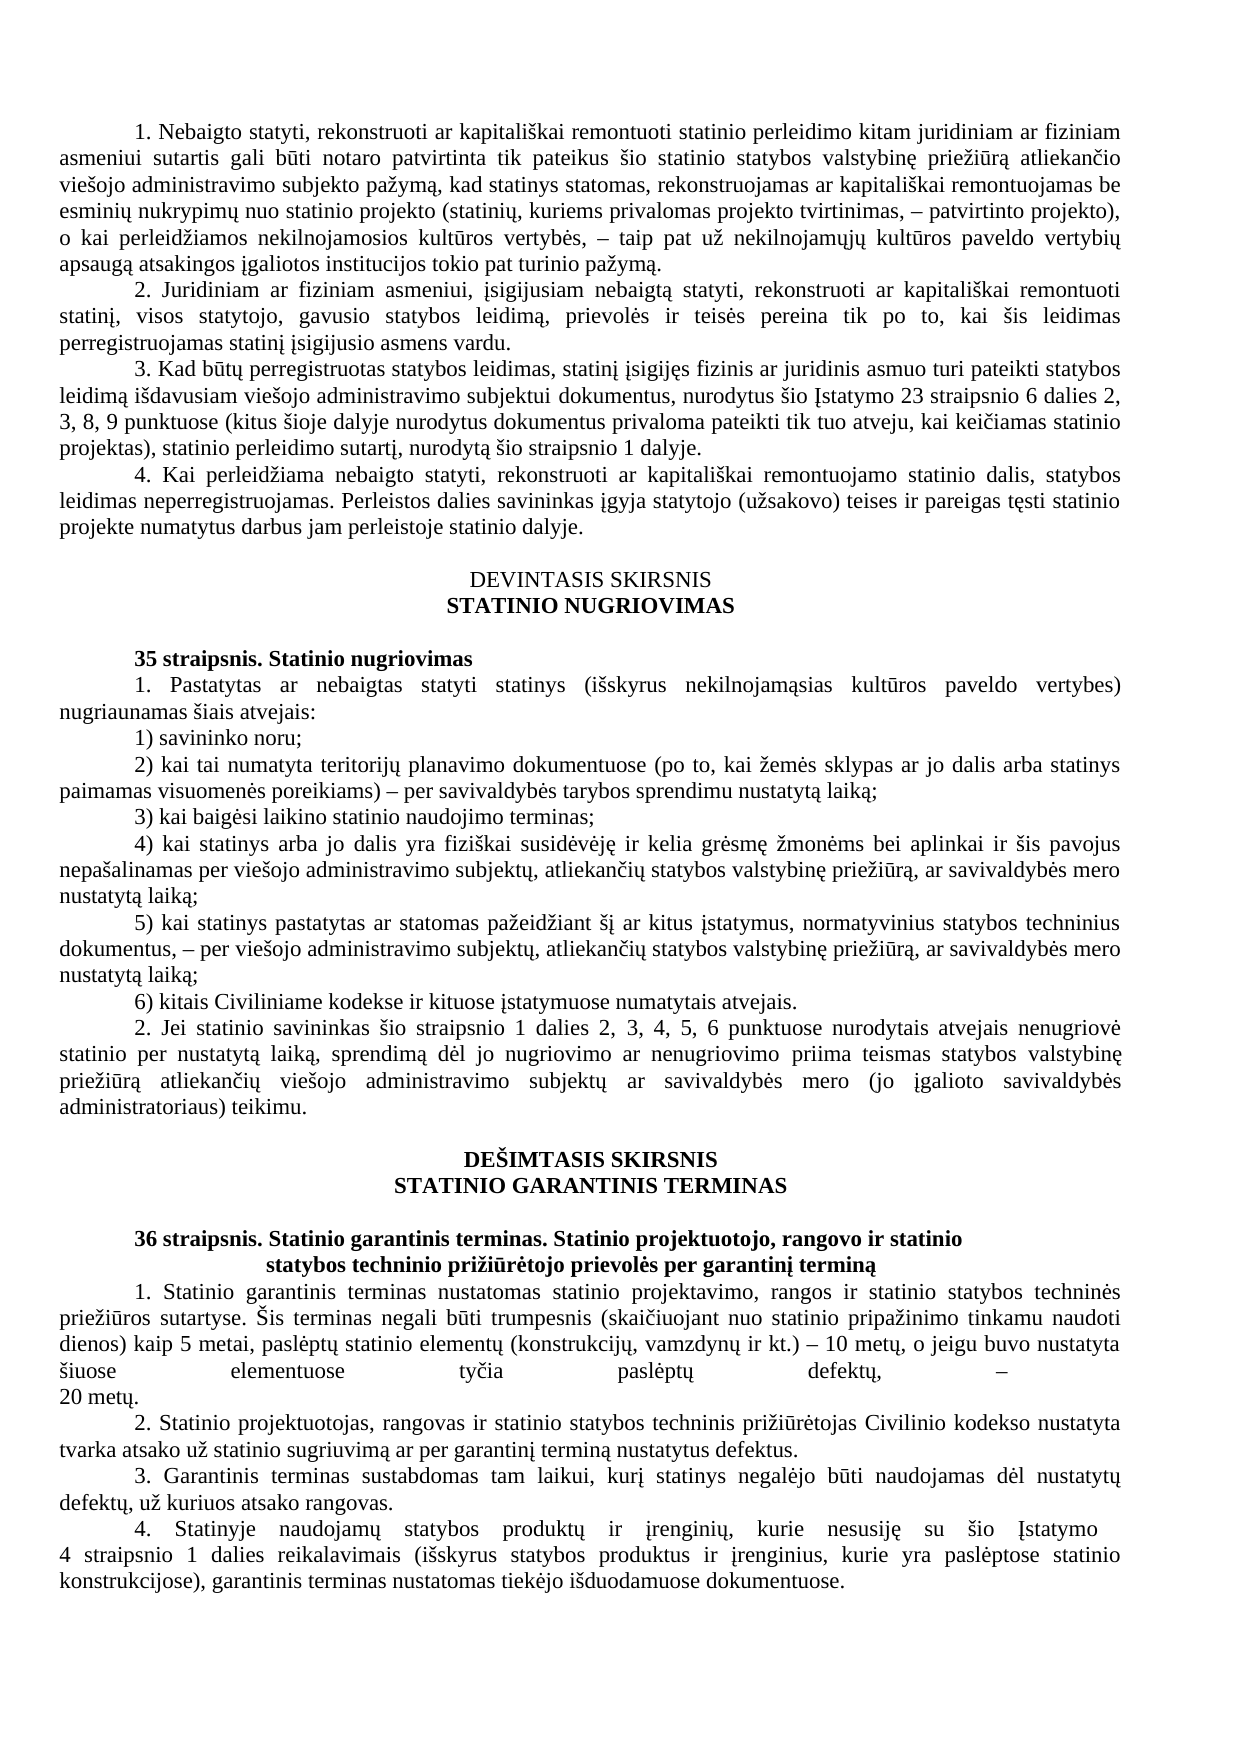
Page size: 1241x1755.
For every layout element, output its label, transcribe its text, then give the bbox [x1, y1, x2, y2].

text 2. Juridiniam ar fiziniam asmeniui, įsigijusiam nebaigtą statyti, rekonstruoti ar kapitališkai remontuoti statinį, visos statytojo, gavusio statybos leidimą, prievolės ir teisės pereina tik po to, kai šis leidimas perregistruojamas statinį įsigijusio asmens vardu. [59, 276, 1122, 355]
text 3) kai baigėsi laikino statinio naudojimo terminas; [59, 803, 1122, 830]
subtitle DEVINTASIS SKIRSNIS [59, 566, 1122, 592]
text 2. Statinio projektuotojas, rangovas ir statinio statybos techninis prižiūrėtojas Civilinio kodekso nustatyta tvarka atsako už statinio sugriuvimą ar per garantinį terminą nustatytus defektus. [59, 1409, 1122, 1462]
text 2. Jei statinio savininkas šio straipsnio 1 dalies 2, 3, 4, 5, 6 punktuose nurodytais atvejais nenugriovė statinio per nustatytą laiką, sprendimą dėl jo nugriovimo ar nenugriovimo priima teismas statybos valstybinę priežiūrą atliekančių viešojo administravimo subjektų ar savivaldybės mero (jo įgalioto savivaldybės administratoriaus) teikimu. [59, 1014, 1122, 1119]
text 1. Statinio garantinis terminas nustatomas statinio projektavimo, rangos ir statinio statybos techninės priežiūros sutartyse. Šis terminas negali būti trumpesnis (skaičiuojant nuo statinio pripažinimo tinkamu naudoti dienos) kaip 5 metai, paslėptų statinio elementų (konstrukcijų, vamzdynų ir kt.) – 10 metų, o jeigu buvo nustatyta šiuose elementuose tyčia paslėptų defektų, – 20 metų. [59, 1278, 1122, 1409]
text 1. Nebaigto statyti, rekonstruoti ar kapitališkai remontuoti statinio perleidimo kitam juridiniam ar fiziniam asmeniui sutartis gali būti notaro patvirtinta tik pateikus šio statinio statybos valstybinę priežiūrą atliekančio viešojo administravimo subjekto pažymą, kad statinys statomas, rekonstruojamas ar kapitališkai remontuojamas be esminių nukrypimų nuo statinio projekto (statinių, kuriems privalomas projekto tvirtinimas, – patvirtinto projekto), o kai perleidžiamos nekilnojamosios kultūros vertybės, – taip pat už nekilnojamųjų kultūros paveldo vertybių apsaugą atsakingos įgaliotos institucijos tokio pat turinio pažymą. [59, 118, 1122, 276]
text STATINIO NUGRIOVIMAS [59, 592, 1122, 619]
text 4. Statinyje naudojamų statybos produktų ir įrenginių, kurie nesusiję su šio Įstatymo 4 straipsnio 1 dalies reikalavimais (išskyrus statybos produktus ir įrenginius, kurie yra paslėptose statinio konstrukcijose), garantinis terminas nustatomas tiekėjo išduodamuose dokumentuose. [59, 1515, 1122, 1594]
subtitle DEŠIMTASIS SKIRSNIS [59, 1146, 1122, 1172]
text 1) savininko noru; [59, 724, 1122, 751]
text 3. Garantinis terminas sustabdomas tam laikui, kurį statinys negalėjo būti naudojamas dėl nustatytų defektų, už kuriuos atsako rangovas. [59, 1462, 1122, 1515]
text 35 straipsnis. Statinio nugriovimas [59, 645, 1122, 672]
text 36 straipsnis. Statinio garantinis terminas. Statinio projektuotojo, rangovo ir statinio [134, 1225, 1122, 1251]
text 4) kai statinys arba jo dalis yra fiziškai susidėvėję ir kelia grėsmę žmonėms bei aplinkai ir šis pavojus nepašalinamas per viešojo administravimo subjektų, atliekančių statybos valstybinę priežiūrą, ar savivaldybės mero nustatytą laiką; [59, 830, 1122, 909]
text 1. Pastatytas ar nebaigtas statyti statinys (išskyrus nekilnojamąsias kultūros paveldo vertybes) nugriaunamas šiais atvejais: [59, 672, 1122, 724]
text 5) kai statinys pastatytas ar statomas pažeidžiant šį ar kitus įstatymus, normatyvinius statybos techninius dokumentus, – per viešojo administravimo subjektų, atliekančių statybos valstybinę priežiūrą, ar savivaldybės mero nustatytą laiką; [59, 909, 1122, 988]
text 6) kitais Civiliniame kodekse ir kituose įstatymuose numatytais atvejais. [59, 988, 1122, 1014]
text statybos techninio prižiūrėtojo prievolės per garantinį terminą [266, 1251, 1122, 1278]
text 3. Kad būtų perregistruotas statybos leidimas, statinį įsigijęs fizinis ar juridinis asmuo turi pateikti statybos leidimą išdavusiam viešojo administravimo subjektui dokumentus, nurodytus šio Įstatymo 23 straipsnio 6 dalies 2, 3, 8, 9 punktuose (kitus šioje dalyje nurodytus dokumentus privaloma pateikti tik tuo atveju, kai keičiamas statinio projektas), statinio perleidimo sutartį, nurodytą šio straipsnio 1 dalyje. [59, 355, 1122, 461]
text 4. Kai perleidžiama nebaigto statyti, rekonstruoti ar kapitališkai remontuojamo statinio dalis, statybos leidimas neperregistruojamas. Perleistos dalies savininkas įgyja statytojo (užsakovo) teises ir pareigas tęsti statinio projekte numatytus darbus jam perleistoje statinio dalyje. [59, 461, 1122, 540]
text STATINIO GARANTINIS TERMINAS [59, 1172, 1122, 1199]
text 2) kai tai numatyta teritorijų planavimo dokumentuose (po to, kai žemės sklypas ar jo dalis arba statinys paimamas visuomenės poreikiams) – per savivaldybės tarybos sprendimu nustatytą laiką; [59, 751, 1122, 803]
